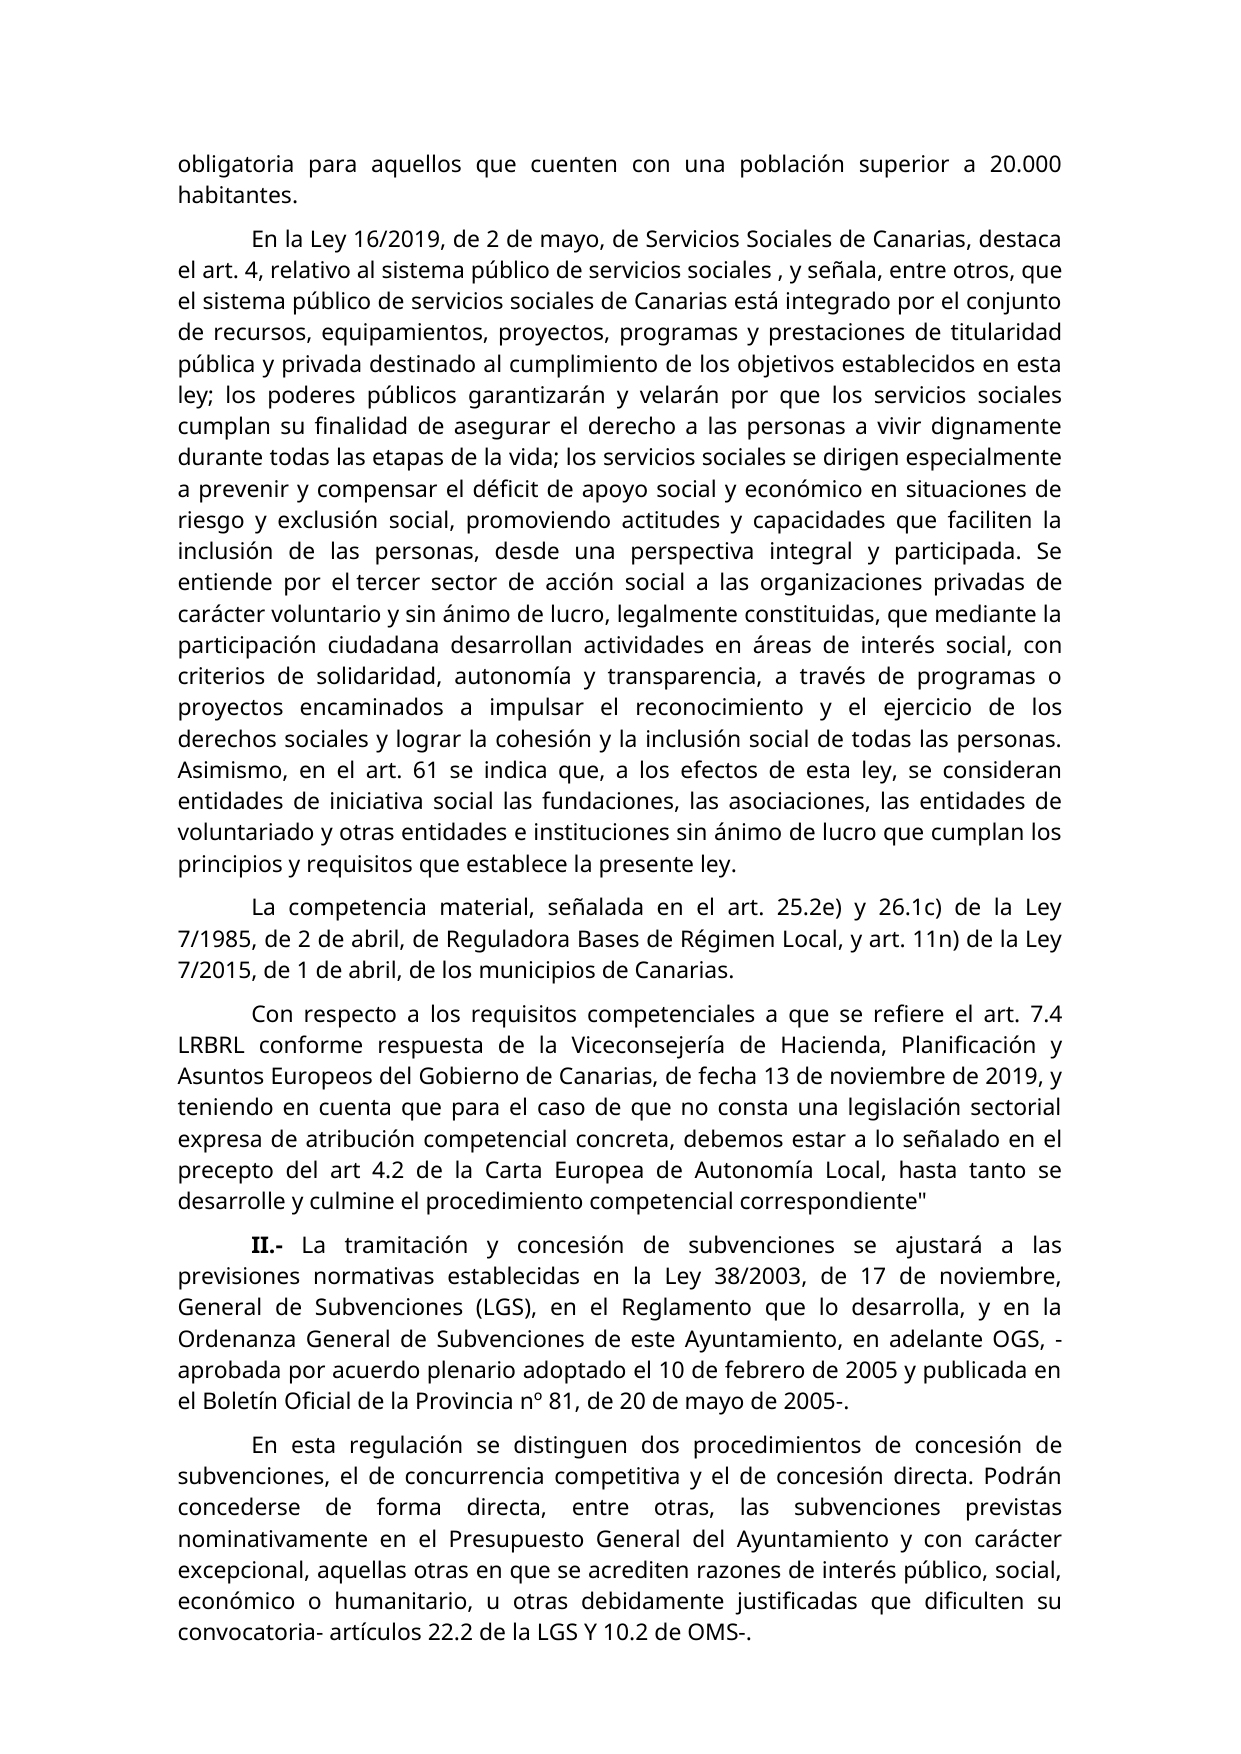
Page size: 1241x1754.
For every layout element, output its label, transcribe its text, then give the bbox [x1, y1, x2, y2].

text La competencia material, señalada en el art. 25.2e) y 26.1c) de la Ley 7/1985, de 2 de abril, de Reguladora Bases de Régimen Local, y art. 11n) de la Ley 7/2015, de 1 de abril, de los municipios de Canarias. [177, 891, 1063, 985]
text En la Ley 16/2019, de 2 de mayo, de Servicios Sociales de Canarias, destaca el art. 4, relativo al sistema público de servicios sociales , y señala, entre otros, que el sistema público de servicios sociales de Canarias está integrado por el conjunto de recursos, equipamientos, proyectos, programas y prestaciones de titularidad pública y privada destinado al cumplimiento de los objetivos establecidos en esta ley; los poderes públicos garantizarán y velarán por que los servicios sociales cumplan su finalidad de asegurar el derecho a las personas a vivir dignamente durante todas las etapas de la vida; los servicios sociales se dirigen especialmente a prevenir y compensar el déficit de apoyo social y económico en situaciones de riesgo y exclusión social, promoviendo actitudes y capacidades que faciliten la inclusión de las personas, desde una perspectiva integral y participada. Se entiende por el tercer sector de acción social a las organizaciones privadas de carácter voluntario y sin ánimo de lucro, legalmente constituidas, que mediante la participación ciudadana desarrollan actividades en áreas de interés social, con criterios de solidaridad, autonomía y transparencia, a través de programas o proyectos encaminados a impulsar el reconocimiento y el ejercicio de los derechos sociales y lograr la cohesión y la inclusión social de todas las personas. Asimismo, en el art. 61 se indica que, a los efectos de esta ley, se consideran entidades de iniciativa social las fundaciones, las asociaciones, las entidades de voluntariado y otras entidades e instituciones sin ánimo de lucro que cumplan los principios y requisitos que establece la presente ley. [177, 223, 1063, 879]
text II.- La tramitación y concesión de subvenciones se ajustará a las previsiones normativas establecidas en la Ley 38/2003, de 17 de noviembre, General de Subvenciones (LGS), en el Reglamento que lo desarrolla, y en la Ordenanza General de Subvenciones de este Ayuntamiento, en adelante OGS, - aprobada por acuerdo plenario adoptado el 10 de febrero de 2005 y publicada en el Boletín Oficial de la Provincia nº 81, de 20 de mayo de 2005-. [177, 1229, 1063, 1416]
text En esta regulación se distinguen dos procedimientos de concesión de subvenciones, el de concurrencia competitiva y el de concesión directa. Podrán concederse de forma directa, entre otras, las subvenciones previstas nominativamente en el Presupuesto General del Ayuntamiento y con carácter excepcional, aquellas otras en que se acrediten razones de interés público, social, económico o humanitario, u otras debidamente justificadas que dificulten su convocatoria- artículos 22.2 de la LGS Y 10.2 de OMS-. [177, 1429, 1063, 1648]
text obligatoria para aquellos que cuenten con una población superior a 20.000 habitantes. [177, 148, 1063, 210]
text Con respecto a los requisitos competenciales a que se refiere el art. 7.4 LRBRL conforme respuesta de la Viceconsejería de Hacienda, Planificación y Asuntos Europeos del Gobierno de Canarias, de fecha 13 de noviembre de 2019, y teniendo en cuenta que para el caso de que no consta una legislación sectorial expresa de atribución competencial concreta, debemos estar a lo señalado en el precepto del art 4.2 de la Carta Europea de Autonomía Local, hasta tanto se desarrolle y culmine el procedimiento competencial correspondiente" [177, 998, 1063, 1216]
